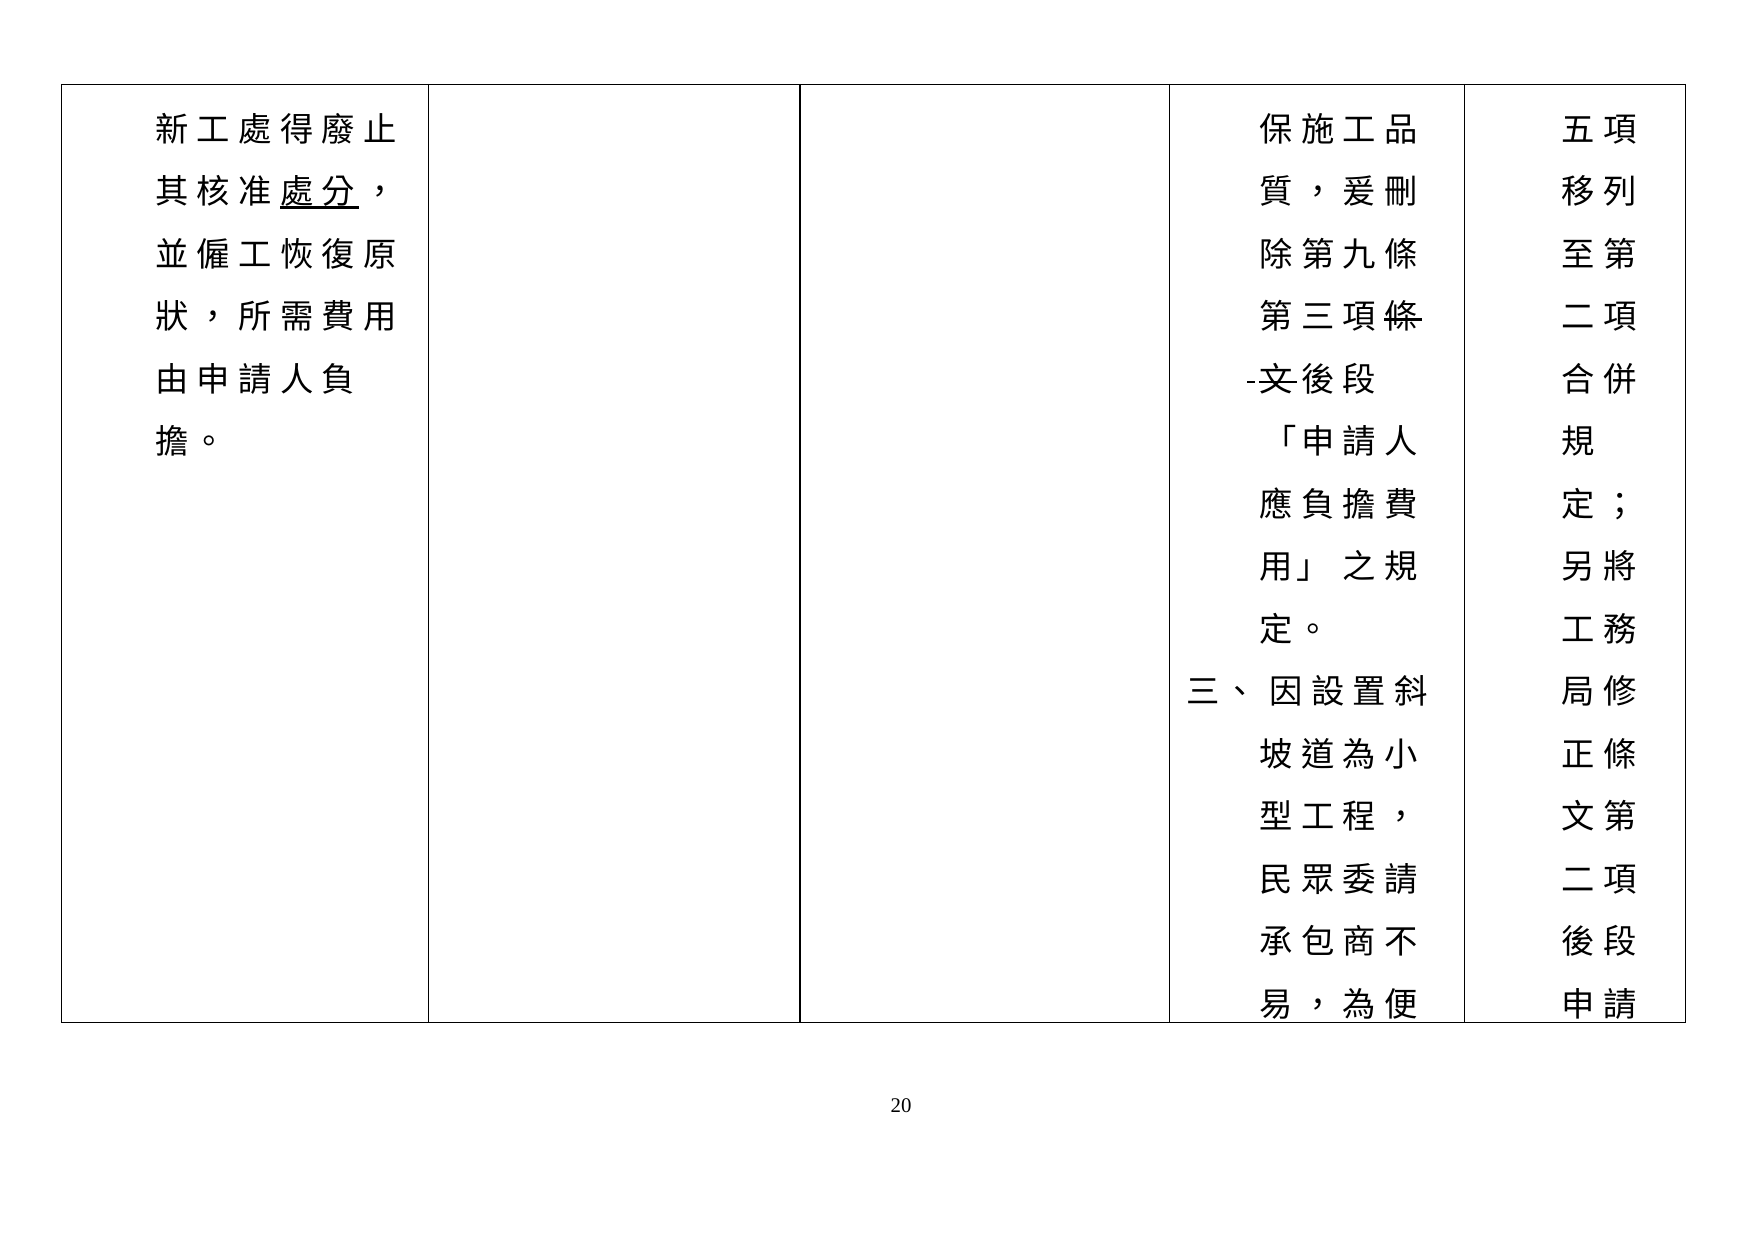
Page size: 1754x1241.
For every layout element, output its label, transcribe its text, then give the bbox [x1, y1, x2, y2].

table_cell [801, 85, 1169, 1022]
table_cell 新工處得廢止其核准處分，並僱工恢復原狀，所需費用由申請人負擔。 [62, 85, 428, 1022]
table_cell [429, 85, 799, 1022]
table_cell 按工務局修正條文於第二項後段及第五項分別增訂申請竣工查驗及展延、再展延機制，考量申請人展延或再展延斜坡道設置期限在先，設置完成後向新工處申請竣工查驗在後，為使條文項次編排符合斜坡道設置流程時序及條文簡明，爰將工務局修正條文第五項移列至第二項合併規定；另將工務局修正條文第二項後段申請竣工查驗機制，移列至本科修正條文第五項，並酌作文字修正。 又為配合工務局修正條文第六項定有「竣工查驗通知改善之日起三個月內未完成改善」之法律效果，爰於本科修正條文第五項後段增訂「經查驗不合格者，新工處應通知限期改善」，至所定「三個月內未完成改善」之期限，經洽工務局確認，其訂定真意為不得超過三個月，爰於本科修正條文第五項後段增訂「期限不得超過三個月。」 復因本科修正條文第五項已增訂「改善期限不得超過三個月」，爰將工務局修正條文第六項「通知改善之日起三個月內未完成改善」，修正為「通知限期改善屆期未完成改善」，俾資周延。 其餘工務局修正條文及修正說明酌作文字修正。 [1465, 85, 1685, 1022]
table_cell 保施工品質，爰刪除第九條第三項條文後段「申請人應負擔費用」之規定。 三、因設置斜坡道為小型工程，民眾委請承包商不易，為便 [1170, 85, 1464, 1022]
